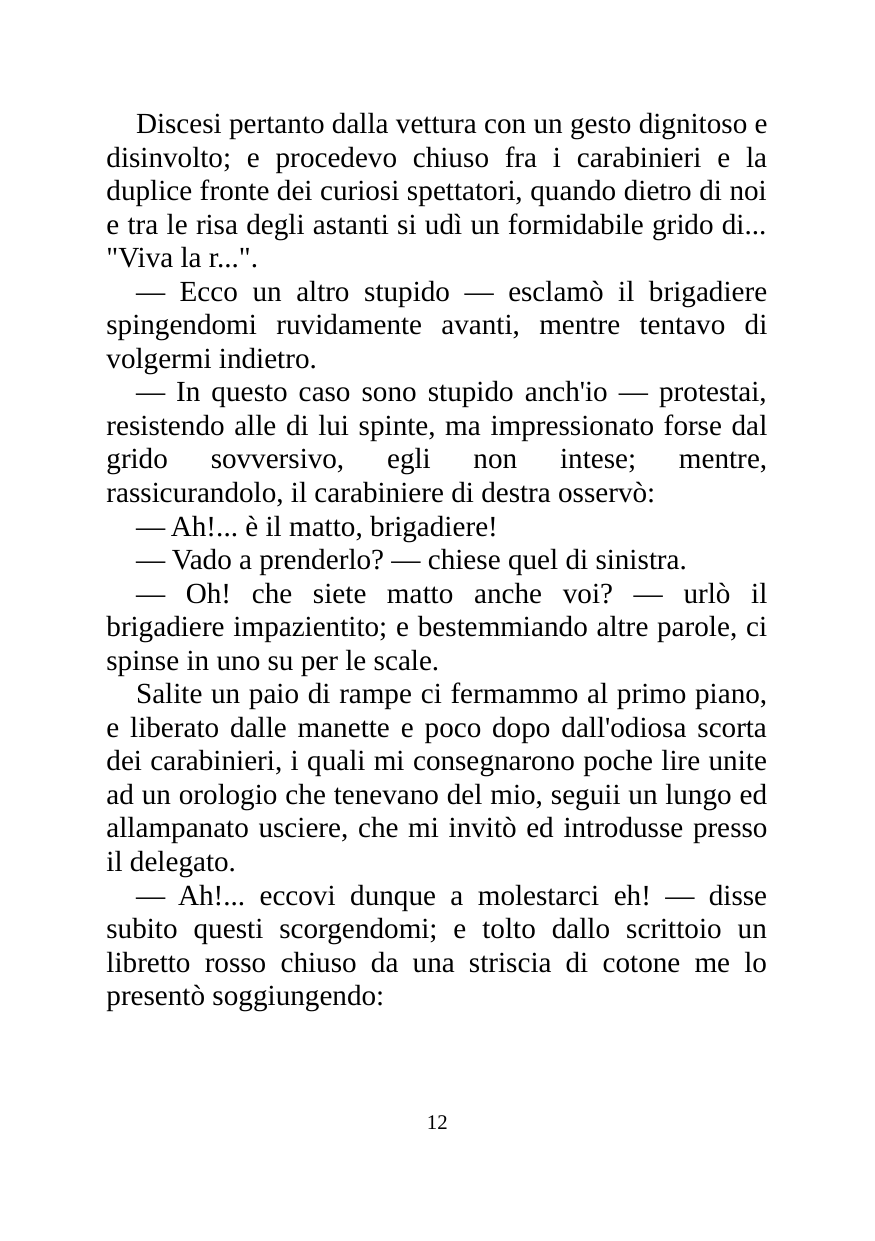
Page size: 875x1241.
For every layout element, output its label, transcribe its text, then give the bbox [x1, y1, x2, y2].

text — Ecco un altro stupido — esclamò il brigadiere spingendomi ruvidamente avanti, mentre tentavo di volgermi indietro. [106, 274, 768, 374]
text Discesi pertanto dalla vettura con un gesto dignitoso e disinvolto; e procedevo chiuso fra i carabinieri e la duplice fronte dei curiosi spettatori, quando dietro di noi e tra le risa degli astanti si udì un formidabile grido di... "Viva la r...". [106, 106, 768, 274]
text Salite un paio di rampe ci fermammo al primo piano, e liberato dalle manette e poco dopo dall'odiosa scorta dei carabinieri, i quali mi consegnarono poche lire unite ad un orologio che tenevano del mio, seguii un lungo ed allampanato usciere, che mi invitò ed introdusse presso il delegato. [106, 676, 768, 878]
text — Ah!... eccovi dunque a molestarci eh! — disse subito questi scorgendomi; e tolto dallo scrittoio un libretto rosso chiuso da una striscia di cotone me lo presentò soggiungendo: [106, 878, 768, 1012]
text — Ah!... è il matto, brigadiere! [106, 509, 768, 542]
text — Oh! che siete matto anche voi? — urlò il brigadiere impazientito; e bestemmiando altre parole, ci spinse in uno su per le scale. [106, 576, 768, 676]
text — In questo caso sono stupido anch'io — protestai, resistendo alle di lui spinte, ma impressionato forse dal grido sovversivo, egli non intese; mentre, rassicurandolo, il carabiniere di destra osservò: [106, 374, 768, 509]
text — Vado a prenderlo? — chiese quel di sinistra. [106, 542, 768, 576]
